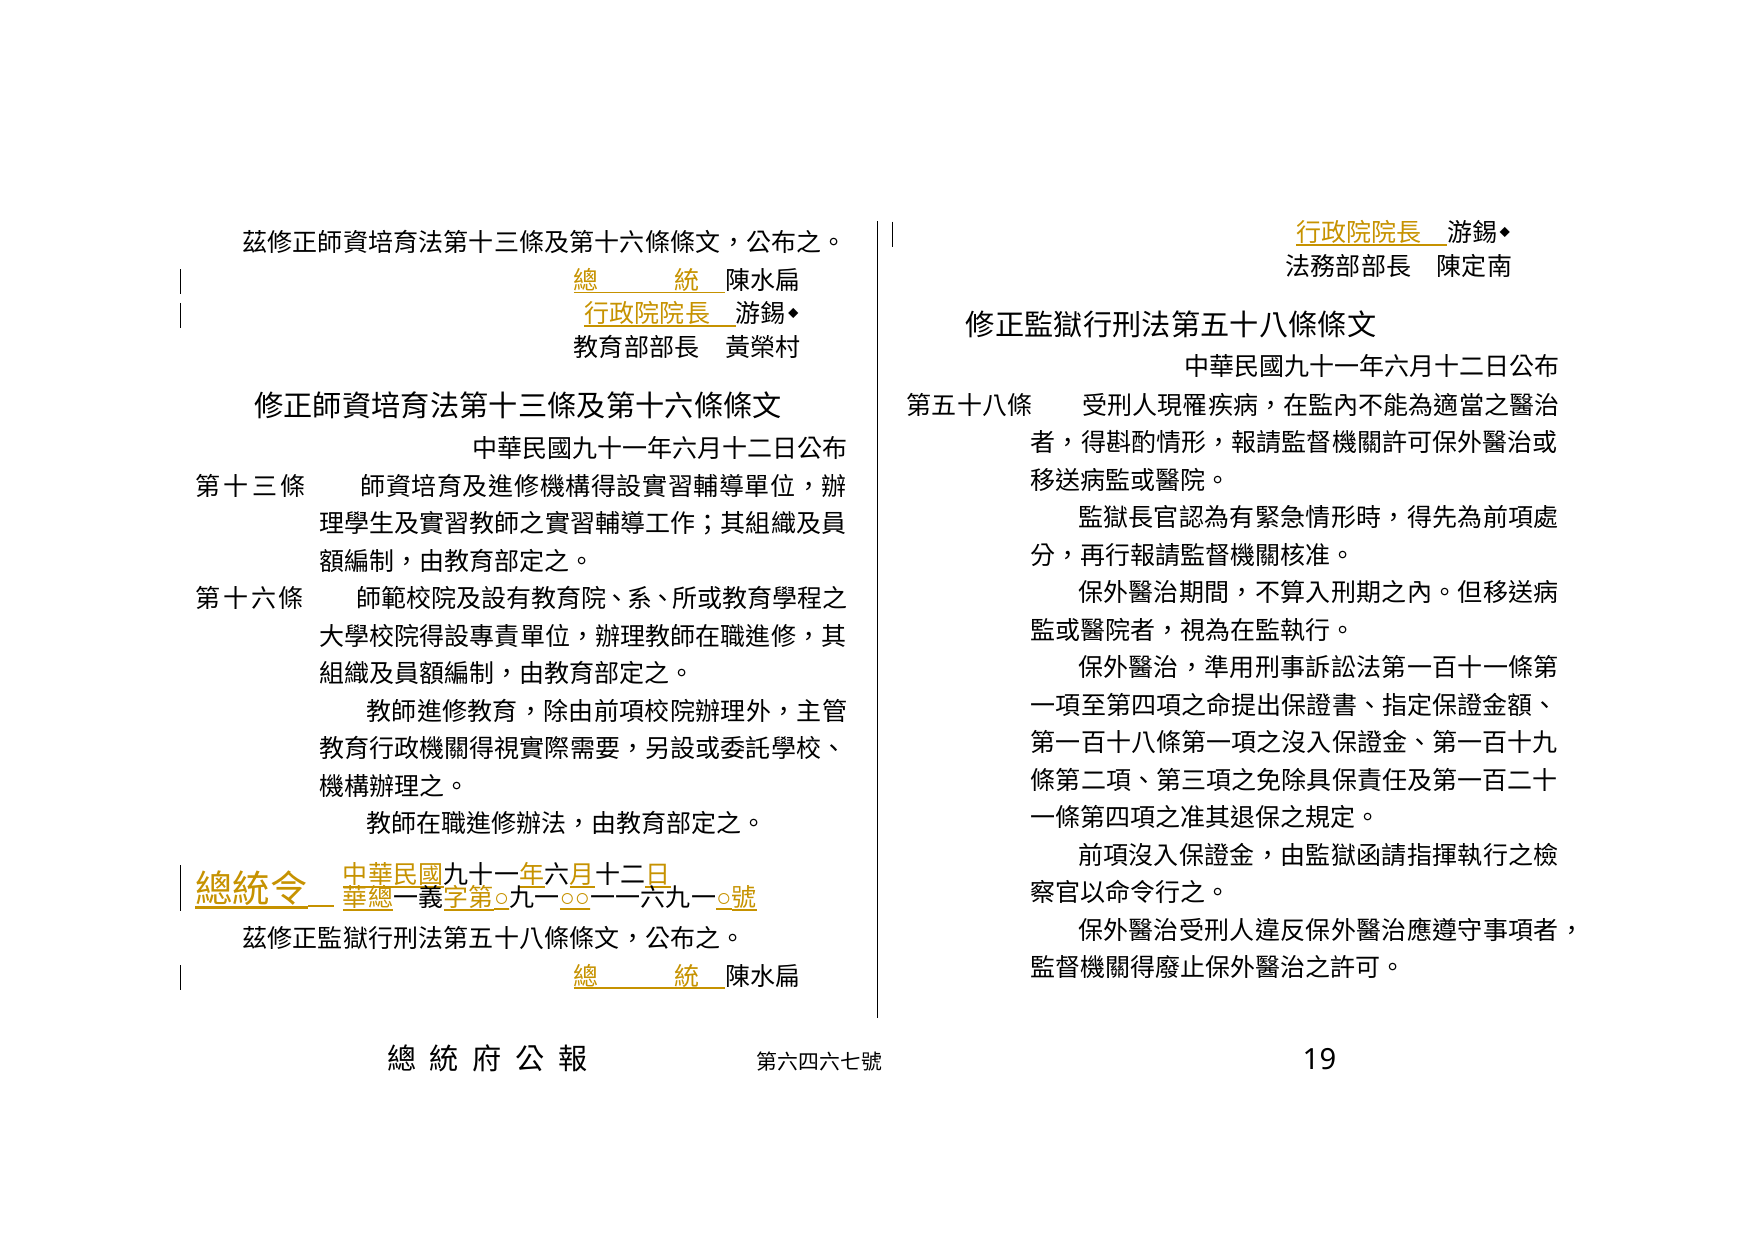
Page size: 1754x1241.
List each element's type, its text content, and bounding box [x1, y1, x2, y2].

text 保外醫治期間，不算入刑期之內。但移送病監或醫院者，視為在監執行。 [1031, 572, 1559, 647]
text 修正監獄行刑法第五十八條條文 [966, 305, 1559, 342]
text 保外醫治，準用刑事訴訟法第一百十一條第一項至第四項之命提出保證書、指定保證金額、第一百十八條第一項之沒入保證金、第一百十九條第二項、第三項之免除具保責任及第一百二十一條第四項之准其退保之規定。 [1031, 647, 1559, 834]
text 第十三條 師資培育及進修機構得設實習輔導單位，辦理學生及實習教師之實習輔導工作；其組織及員額編制，由教育部定之。 [195, 465, 847, 578]
table_header 總統令 [192, 865, 340, 911]
text 茲修正師資培育法第十三條及第十六條條文，公布之。 [195, 222, 847, 259]
text 第五十八條 受刑人現罹疾病，在監內不能為適當之醫治者，得斟酌情形，報請監督機關許可保外醫治或移送病監或醫院。 [907, 384, 1559, 497]
text 第十六條 師範校院及設有教育院、系、所或教育學程之大學校院得設專責單位，辦理教師在職進修，其組織及員額編制，由教育部定之。 [195, 578, 847, 690]
text 法務部部長 陳定南 [907, 255, 1512, 280]
text 教育部部長 黃榮村 [195, 336, 800, 361]
text 保外醫治受刑人違反保外醫治應遵守事項者，監督機關得廢止保外醫治之許可。 [1031, 909, 1559, 984]
text 前項沒入保證金，由監獄函請指揮執行之檢察官以命令行之。 [1031, 834, 1559, 909]
text 總 統 陳水扁 [195, 965, 800, 990]
text 修正師資培育法第十三條及第十六條條文 [254, 386, 847, 424]
text 茲修正監獄行刑法第五十八條條文，公布之。 [195, 917, 847, 955]
text 教師進修教育，除由前項校院辦理外，主管教育行政機關得視實際需要，另設或委託學校、機構辦理之。 [319, 690, 847, 803]
text 行政院院長 游錫 [195, 303, 800, 328]
text 中華民國九十一年六月十二日公布 [907, 342, 1559, 384]
text 中華民國九十一年六月十二日公布 [195, 424, 847, 465]
text 教師在職進修辦法，由教育部定之。 [319, 803, 847, 840]
text 行政院院長 游錫 [907, 222, 1512, 247]
text 總 統 陳水扁 [195, 269, 800, 294]
text 監獄長官認為有緊急情形時，得先為前項處分，再行報請監督機關核准。 [1031, 497, 1559, 572]
table_header 中華民國九十一年六月十二日 華總一義字第○九一○○一一六九一○號 [340, 865, 852, 911]
